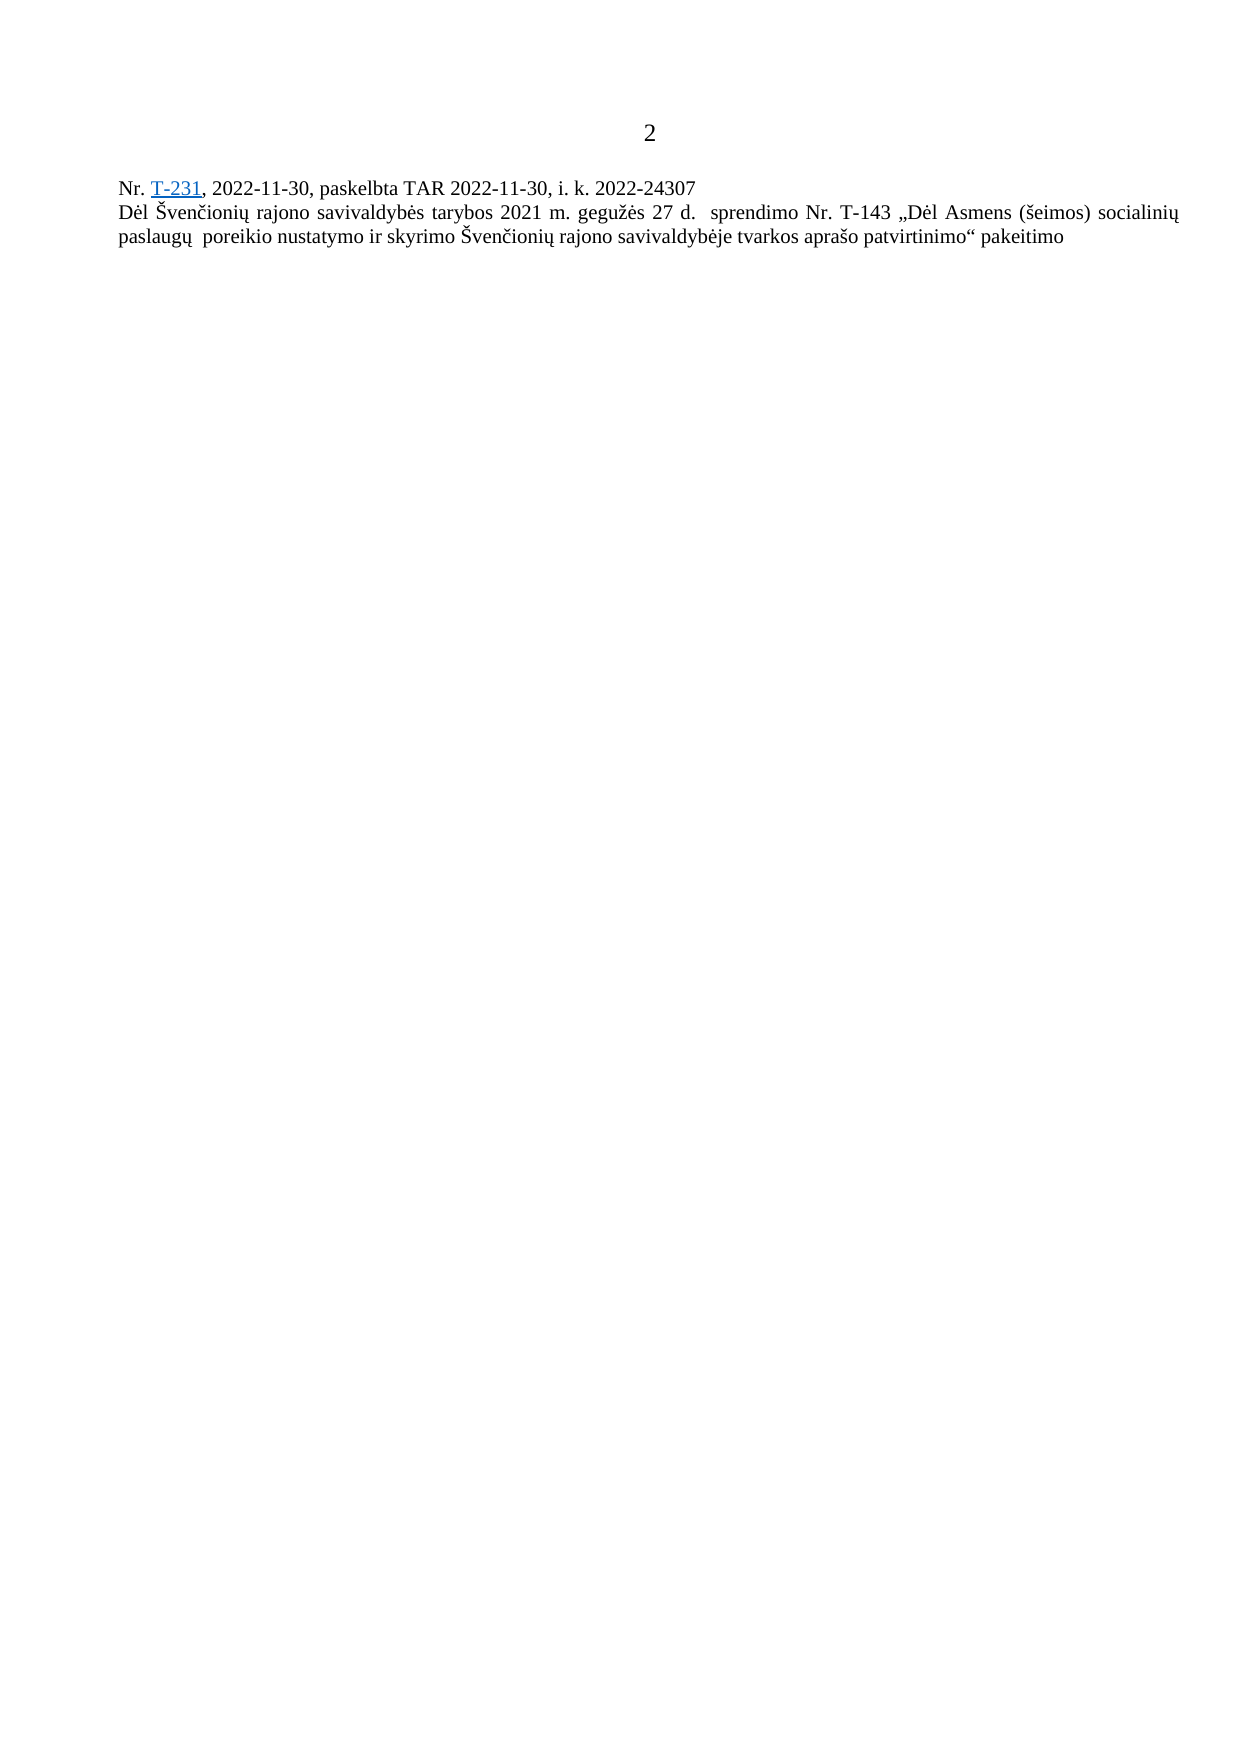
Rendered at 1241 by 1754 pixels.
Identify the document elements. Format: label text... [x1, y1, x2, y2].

text Nr. T-231, 2022-11-30, paskelbta TAR 2022-11-30, i. k. 2022-24307 [118, 176, 1181, 200]
text Dėl Švenčionių rajono savivaldybės tarybos 2021 m. gegužės 27 d. sprendimo Nr. T-143 „Dėl Asmens (šeimos) socialinių paslaugų poreikio nustatymo ir skyrimo Švenčionių rajono savivaldybėje tvarkos aprašo patvirtinimo“ pakeitimo [118, 200, 1181, 248]
